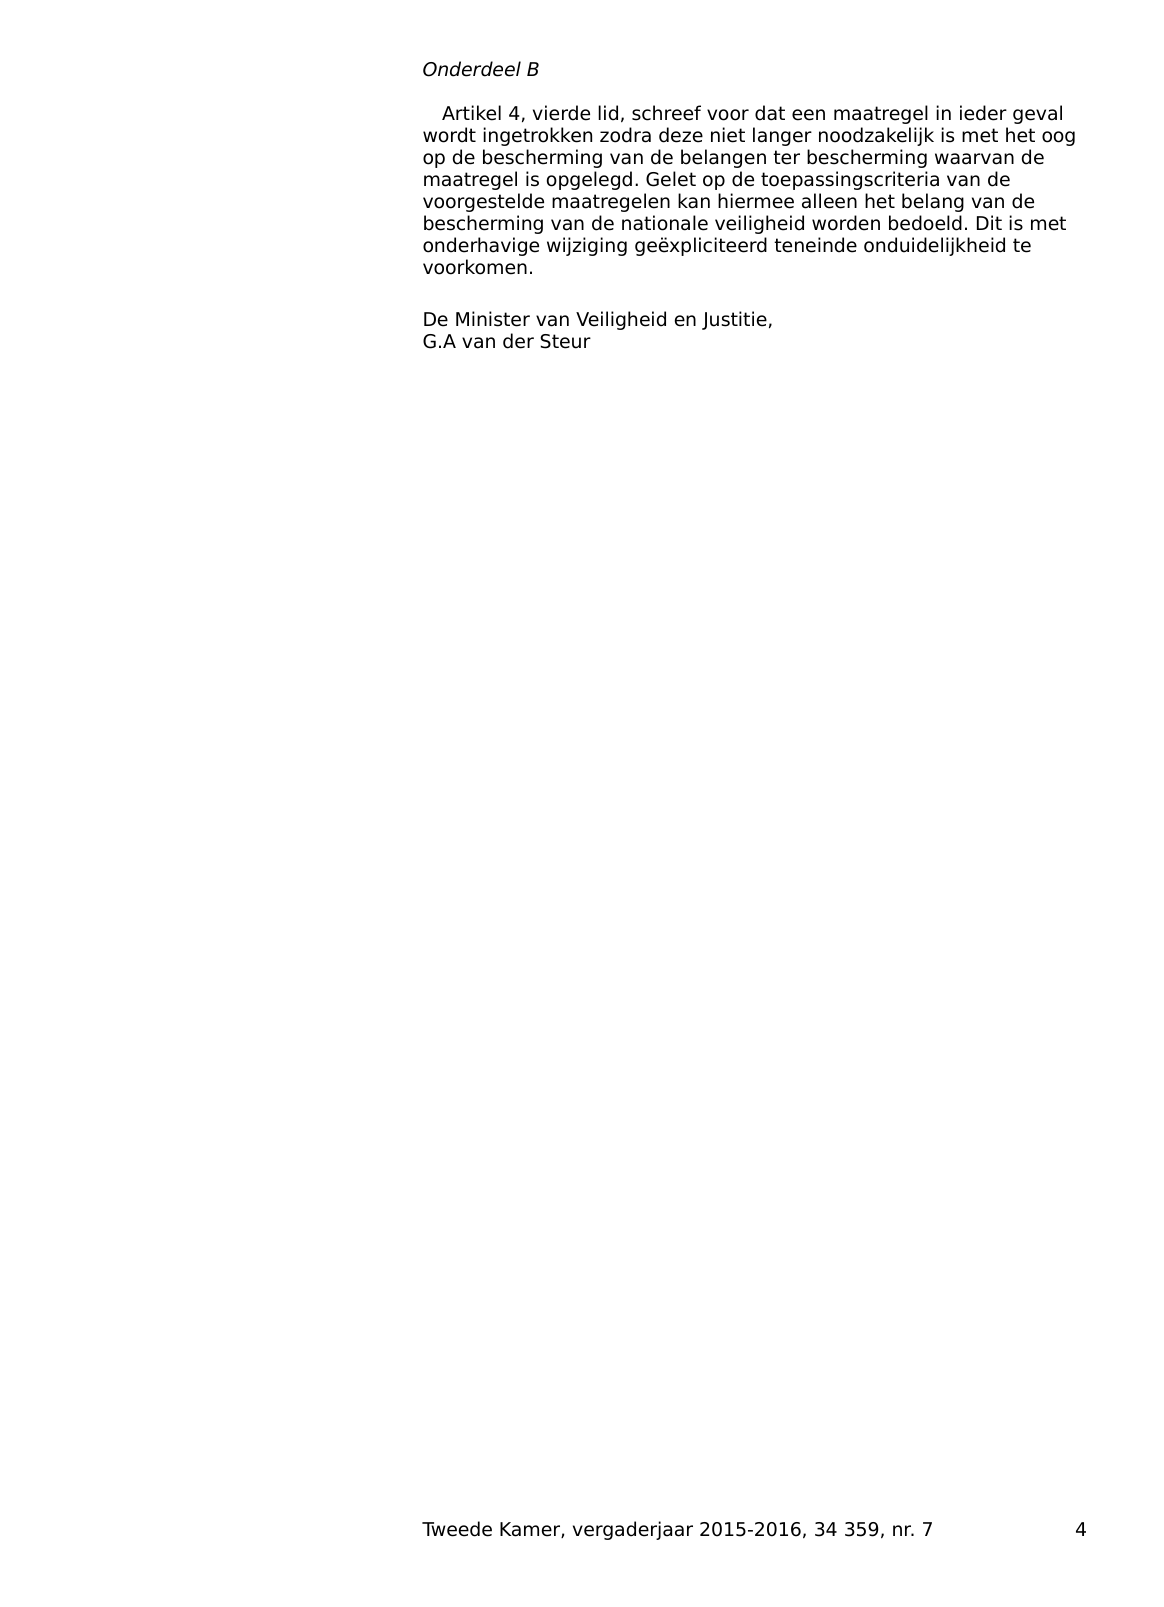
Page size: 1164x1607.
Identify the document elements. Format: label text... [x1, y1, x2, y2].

text Artikel 4, vierde lid, schreef voor dat een maatregel in ieder geval wordt ingetrokken zodra deze niet langer noodzakelijk is met het oog op de bescherming van de belangen ter bescherming waarvan de maatregel is opgelegd. Gelet op de toepassingscriteria van de voorgestelde maatregelen kan hiermee alleen het belang van de bescherming van de nationale veiligheid worden bedoeld. Dit is met onderhavige wijziging geëxpliciteerd teneinde onduidelijkheid te voorkomen. [422, 103, 1087, 279]
text De Minister van Veiligheid en Justitie, G.A van der Steur [422, 309, 1087, 353]
subtitle Onderdeel B [422, 59, 1087, 81]
